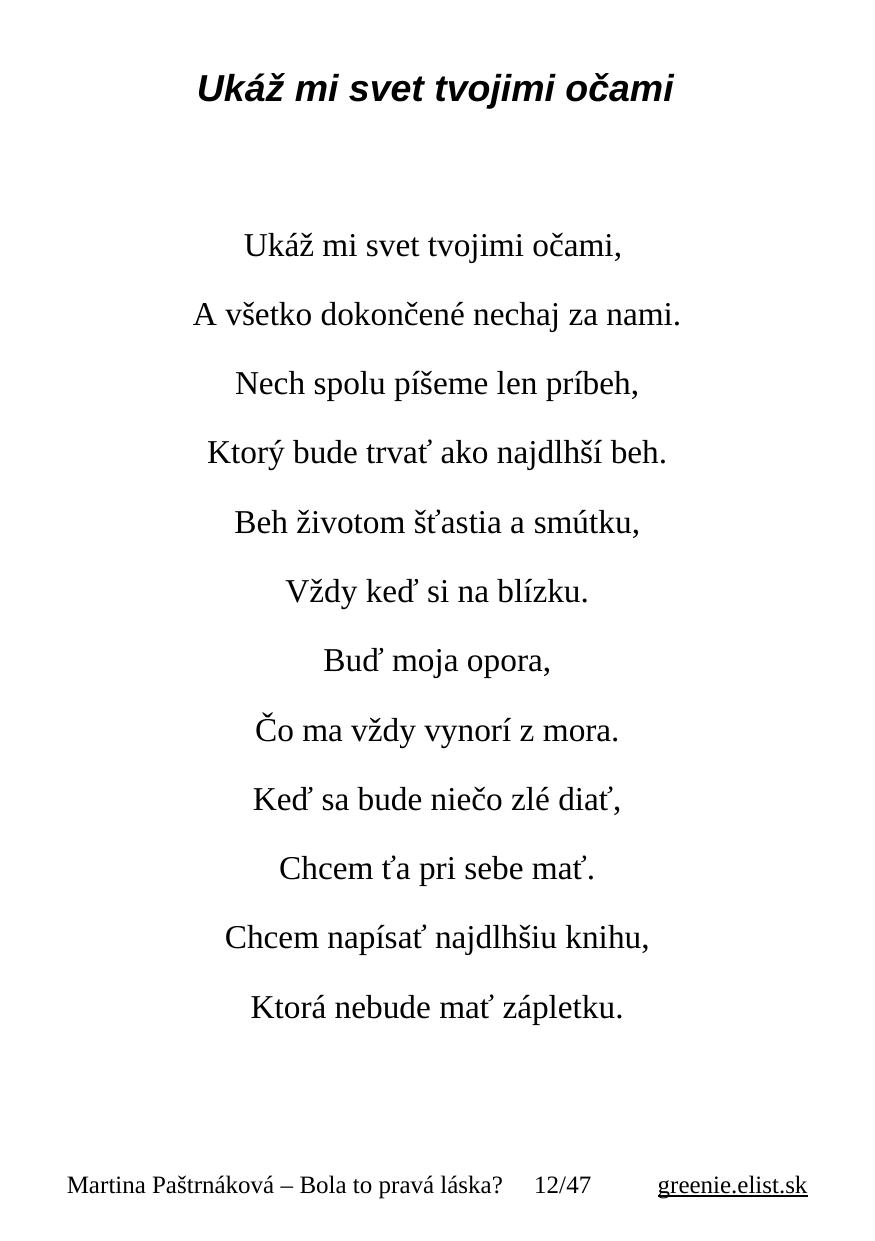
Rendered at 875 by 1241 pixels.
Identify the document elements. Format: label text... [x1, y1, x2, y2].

text Ktorá nebude mať zápletku. [41, 987, 833, 1025]
text Keď sa bude niečo zlé diať, [41, 779, 833, 817]
text Chcem napísať najdlhšiu knihu, [41, 918, 833, 956]
text A všetko dokončené nechaj za nami. [41, 294, 833, 332]
text Nech spolu píšeme len príbeh, [41, 363, 833, 402]
subtitle Ukáž mi svet tvojimi očami [41, 66, 833, 109]
text Ktorý bude trvať ako najdlhší beh. [41, 433, 833, 471]
text Ukáž mi svet tvojimi očami, [41, 225, 833, 263]
text Chcem ťa pri sebe mať. [41, 848, 833, 887]
text Vždy keď si na blízku. [41, 571, 833, 609]
text Čo ma vždy vynorí z mora. [41, 710, 833, 748]
text Buď moja opora, [41, 641, 833, 679]
text Beh životom šťastia a smútku, [41, 502, 833, 540]
